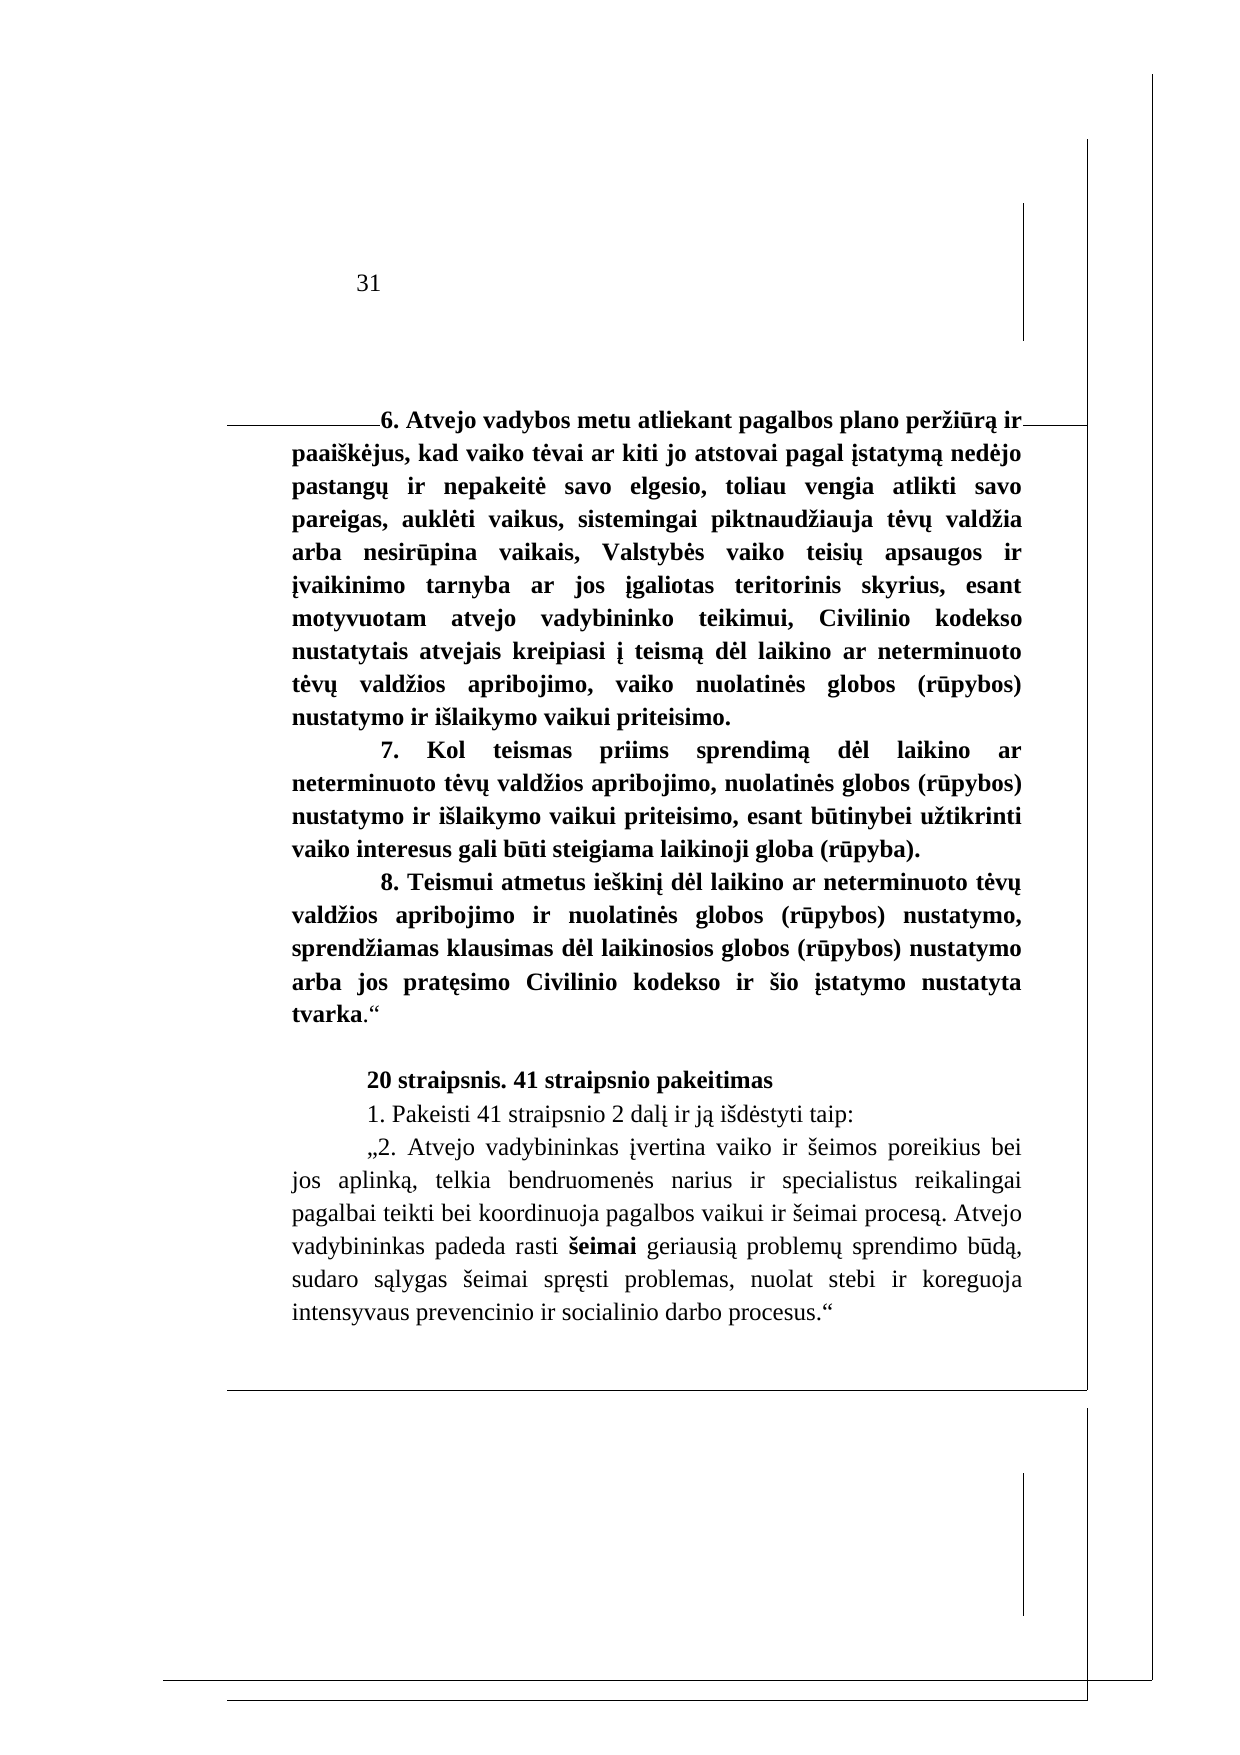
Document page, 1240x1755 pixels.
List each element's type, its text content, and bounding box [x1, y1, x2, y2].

text 6. Atvejo vadybos metu atliekant pagalbos plano peržiūrą ir paaiškėjus, kad vaiko tėvai ar kiti jo atstovai pagal įstatymą nedėjo pastangų ir nepakeitė savo elgesio, toliau vengia atlikti savo pareigas, auklėti vaikus, sistemingai piktnaudžiauja tėvų valdžia arba nesirūpina vaikais, Valstybės vaiko teisių apsaugos ir įvaikinimo tarnyba ar jos įgaliotas teritorinis skyrius, esant motyvuotam atvejo vadybininko teikimui, Civilinio kodekso nustatytais atvejais kreipiasi į teismą dėl laikino ar neterminuoto tėvų valdžios apribojimo, vaiko nuolatinės globos (rūpybos) nustatymo ir išlaikymo vaikui priteisimo. [227, 341, 1087, 671]
text 7. Kol teismas priims sprendimą dėl laikino ar neterminuoto tėvų valdžios apribojimo, nuolatinės globos (rūpybos) nustatymo ir išlaikymo vaikui priteisimo, esant būtinybei užtikrinti vaiko interesus gali būti steigiama laikinoji globa (rūpyba). [227, 671, 1087, 803]
text 8. Teismui atmetus ieškinį dėl laikino ar neterminuoto tėvų valdžios apribojimo ir nuolatinės globos (rūpybos) nustatymo, sprendžiamas klausimas dėl laikinosios globos (rūpybos) nustatymo arba jos pratęsimo Civilinio kodekso ir šio įstatymo nustatyta tvarka.“ [227, 803, 1087, 1001]
text 20 straipsnis. 41 straipsnio pakeitimas [227, 1001, 1087, 1034]
text „2. Atvejo vadybininkas įvertina vaiko ir šeimos poreikius bei jos aplinką, telkia bendruomenės narius ir specialistus reikalingai pagalbai teikti bei koordinuoja pagalbos vaikui ir šeimai procesą. Atvejo vadybininkas padeda rasti šeimai geriausią problemų sprendimo būdą, sudaro sąlygas šeimai spręsti problemas, nuolat stebi ir koreguoja intensyvaus prevencinio ir socialinio darbo procesus.“ [227, 1067, 1087, 1390]
text 1. Pakeisti 41 straipsnio 2 dalį ir ją išdėstyti taip: [227, 1034, 1087, 1067]
